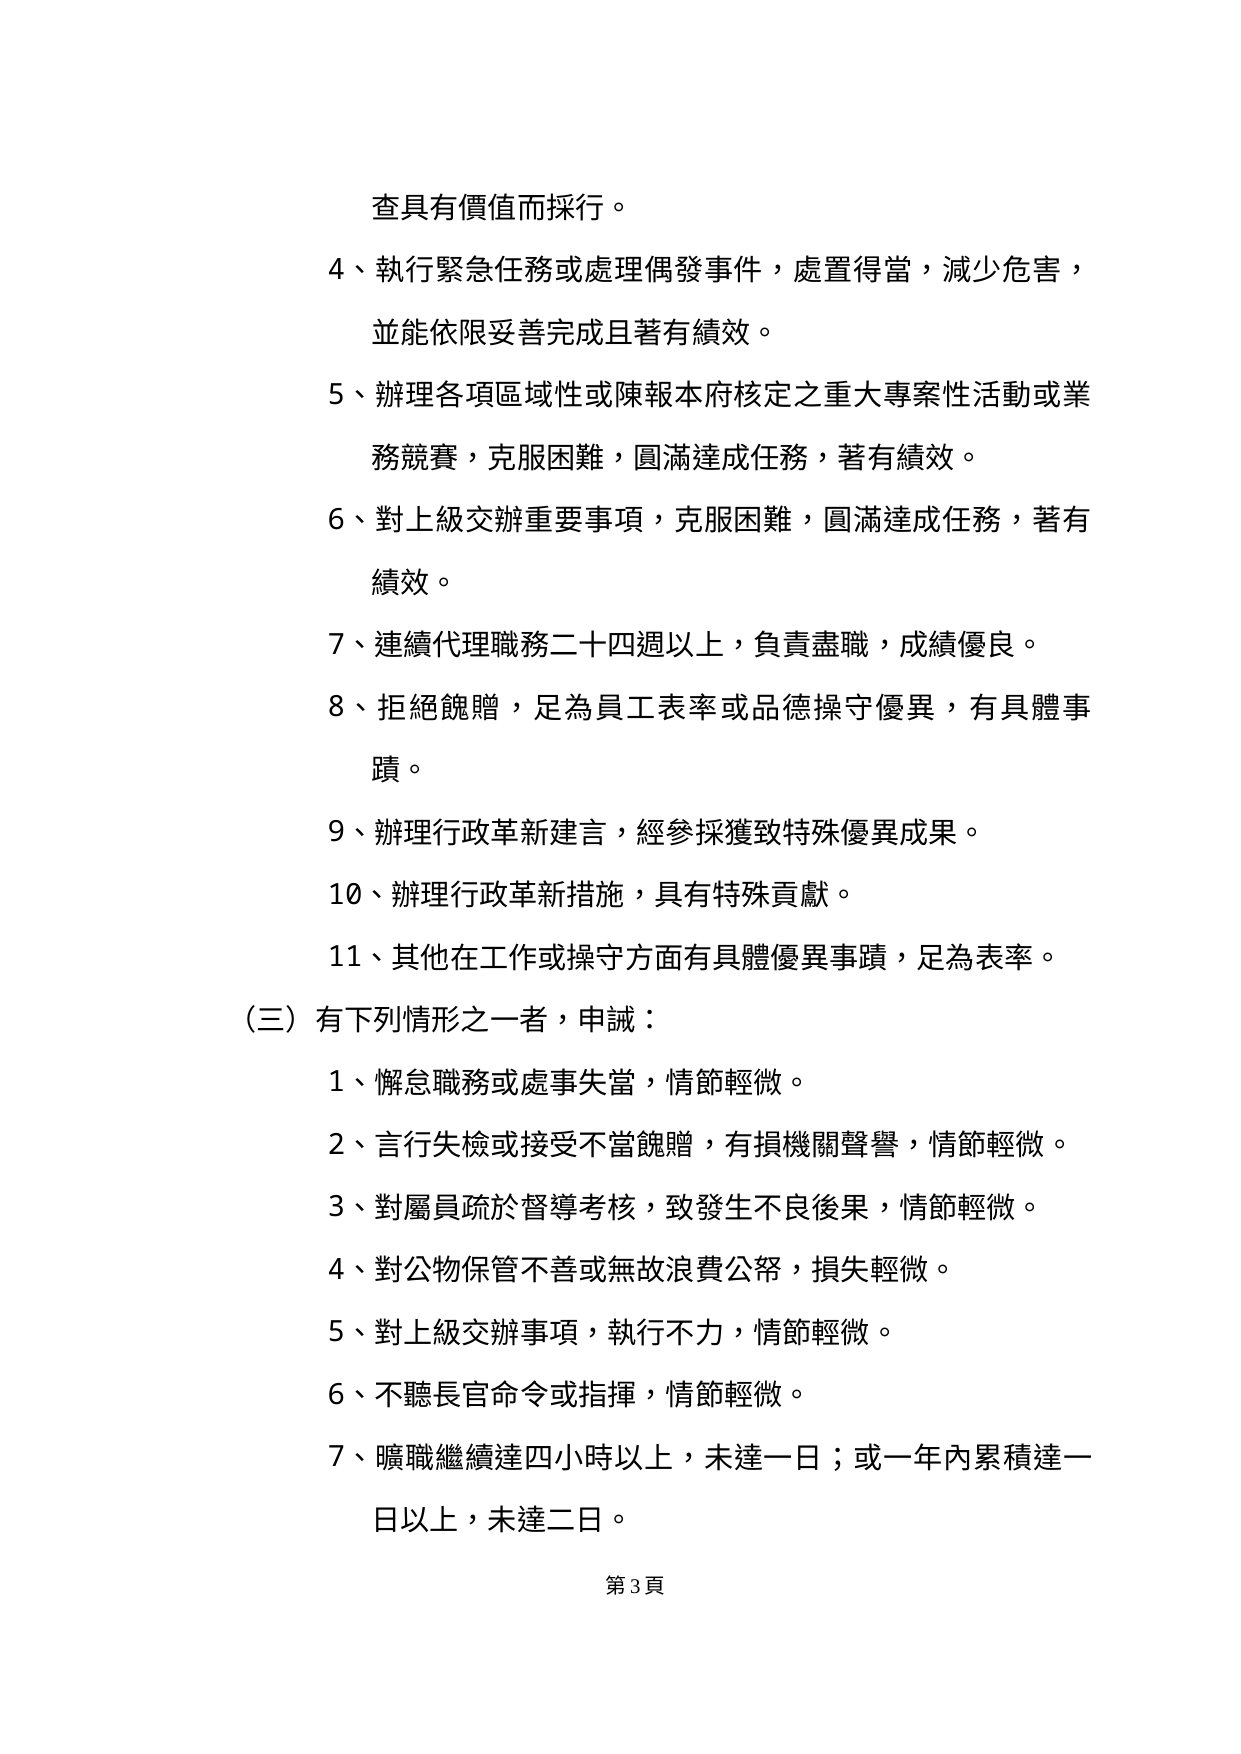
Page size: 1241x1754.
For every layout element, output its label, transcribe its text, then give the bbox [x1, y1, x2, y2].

text 5、對上級交辦事項，執行不力，情節輕微。 [327, 1289, 1092, 1351]
text 1、懈怠職務或處事失當，情節輕微。 [327, 1039, 1092, 1101]
text 3、對屬員疏於督導考核，致發生不良後果，情節輕微。 [327, 1164, 1092, 1226]
text 9、辦理行政革新建言，經參採獲致特殊優異成果。 [327, 789, 1092, 851]
text 7、曠職繼續達四小時以上，未達一日；或一年內累積達一日以上，未達二日。 [327, 1414, 1092, 1539]
text 11、其他在工作或操守方面有具體優異事蹟，足為表率。 [327, 914, 1092, 976]
text 8、拒絕餽贈，足為員工表率或品德操守優異，有具體事蹟。 [327, 664, 1092, 789]
text 7、連續代理職務二十四週以上，負責盡職，成績優良。 [327, 601, 1092, 664]
text 查具有價值而採行。 [327, 164, 1092, 226]
text 6、不聽長官命令或指揮，情節輕微。 [327, 1351, 1092, 1414]
text 2、言行失檢或接受不當餽贈，有損機關聲譽，情節輕微。 [327, 1101, 1092, 1164]
text 4、對公物保管不善或無故浪費公帑，損失輕微。 [327, 1226, 1092, 1289]
text 10、辦理行政革新措施，具有特殊貢獻。 [327, 851, 1092, 914]
text （三）有下列情形之一者，申誡： [227, 976, 1092, 1039]
text 6、對上級交辦重要事項，克服困難，圓滿達成任務，著有績效。 [327, 476, 1092, 601]
text 5、辦理各項區域性或陳報本府核定之重大專案性活動或業務競賽，克服困難，圓滿達成任務，著有績效。 [327, 351, 1092, 476]
text 4、執行緊急任務或處理偶發事件，處置得當，減少危害，並能依限妥善完成且著有績效。 [327, 226, 1092, 351]
